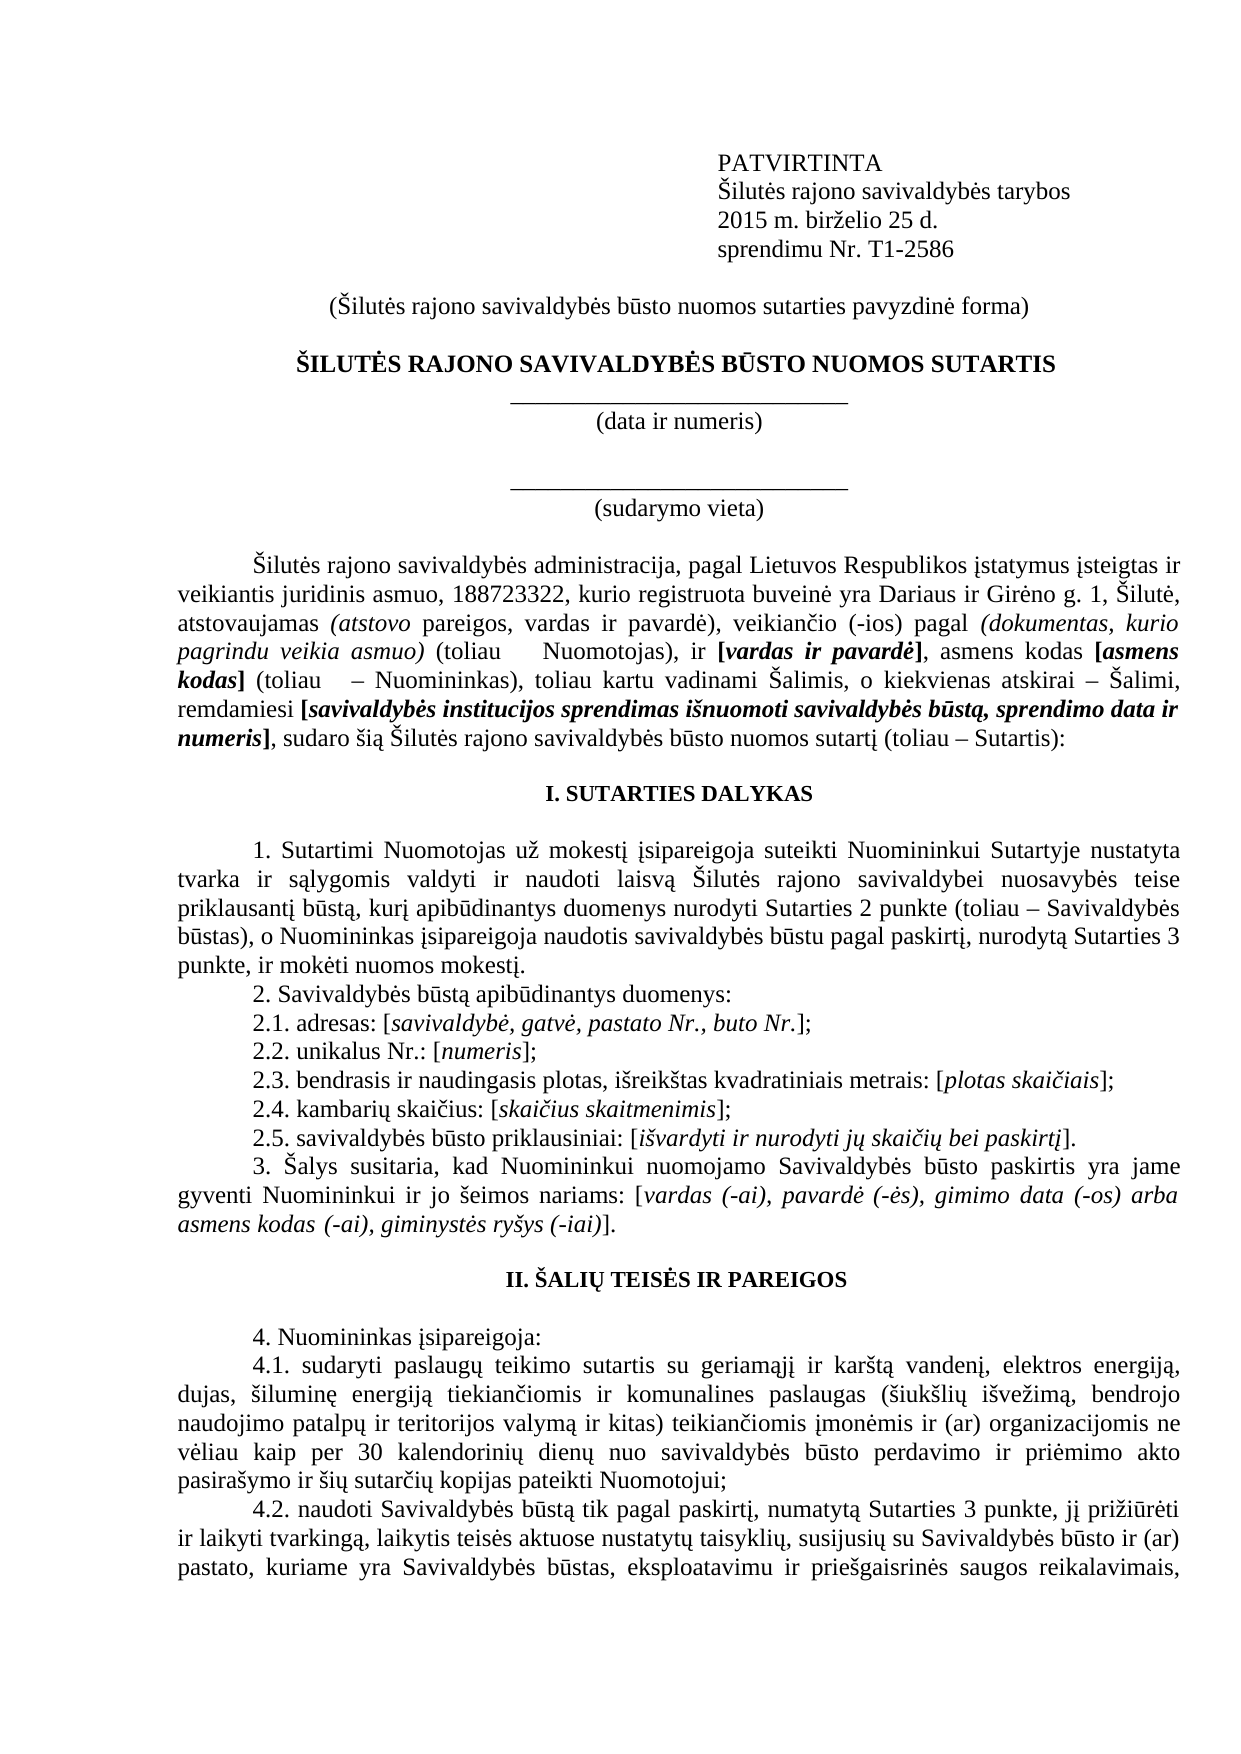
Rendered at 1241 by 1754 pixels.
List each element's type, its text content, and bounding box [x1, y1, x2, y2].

text ___________________________ [177, 464, 1181, 493]
text 2.1. adresas: [savivaldybė, gatvė, pastato Nr., buto Nr.]; [177, 1008, 1181, 1036]
text ŠILUTĖS RAJONO SAVIVALDYBĖS BŪSTO NUOMOS SUTARTIS [177, 349, 1181, 378]
text 2.3. bendrasis ir naudingasis plotas, išreikštas kvadratiniais metrais: [plotas skaičiais]; [177, 1065, 1181, 1094]
text 2.5. savivaldybės būsto priklausiniai: [išvardyti ir nurodyti jų skaičių bei paskirtį]. [177, 1123, 1181, 1151]
text I. SUTARTIES DALYKAS [177, 780, 1181, 806]
text Šilutės rajono savivaldybės tarybos [582, 176, 1181, 205]
text 2. Savivaldybės būstą apibūdinantys duomenys: [177, 979, 1181, 1008]
text II. ŠALIŲ TEISĖS IR PAREIGOS [177, 1266, 1181, 1293]
text PATVIRTINTA [582, 148, 1181, 176]
text (sudarymo vieta) [177, 493, 1181, 521]
text 2.4. kambarių skaičius: [skaičius skaitmenimis]; [177, 1094, 1181, 1123]
text 4. Nuomininkas įsipareigoja: [177, 1322, 1181, 1350]
text (Šilutės rajono savivaldybės būsto nuomos sutarties pavyzdinė forma) [177, 291, 1181, 320]
text Šilutės rajono savivaldybės administracija, pagal Lietuvos Respublikos įstatymus įsteigtas ir veikiantis juridinis asmuo, 188723322, kurio registruota buveinė yra Dariaus ir Girėno g. 1, Šilutė, atstovaujamas (atstovo pareigos, vardas ir pavardė), veikiančio (-ios) pagal (dokumentas, kurio pagrindu veikia asmuo) (toliau  Nuomotojas), ir [vardas ir pavardė], asmens kodas [asmens kodas] (toliau – Nuomininkas), toliau kartu vadinami Šalimis, o kiekvienas atskirai – Šalimi, remdamiesi [savivaldybės institucijos sprendimas išnuomoti savivaldybės būstą, sprendimo data ir numeris], sudaro šią Šilutės rajono savivaldybės būsto nuomos sutartį (toliau – Sutartis): [177, 550, 1181, 751]
text 2.2. unikalus Nr.: [numeris]; [177, 1036, 1181, 1065]
text ___________________________ [177, 378, 1181, 406]
text 1. Sutartimi Nuomotojas už mokestį įsipareigoja suteikti Nuomininkui Sutartyje nustatyta tvarka ir sąlygomis valdyti ir naudoti laisvą Šilutės rajono savivaldybei nuosavybės teise priklausantį būstą, kurį apibūdinantys duomenys nurodyti Sutarties 2 punkte (toliau – Savivaldybės būstas), o Nuomininkas įsipareigoja naudotis savivaldybės būstu pagal paskirtį, nurodytą Sutarties 3 punkte, ir mokėti nuomos mokestį. [177, 835, 1181, 979]
text 2015 m. birželio 25 d. [582, 205, 1181, 234]
text 4.1. sudaryti paslaugų teikimo sutartis su geriamąjį ir karštą vandenį, elektros energiją, dujas, šiluminę energiją tiekiančiomis ir komunalines paslaugas (šiukšlių išvežimą, bendrojo naudojimo patalpų ir teritorijos valymą ir kitas) teikiančiomis įmonėmis ir (ar) organizacijomis ne vėliau kaip per 30 kalendorinių dienų nuo savivaldybės būsto perdavimo ir priėmimo akto pasirašymo ir šių sutarčių kopijas pateikti Nuomotojui; [177, 1350, 1181, 1494]
text sprendimu Nr. T1-2586 [582, 234, 1181, 263]
text (data ir numeris) [177, 406, 1181, 435]
text 4.2. naudoti Savivaldybės būstą tik pagal paskirtį, numatytą Sutarties 3 punkte, jį prižiūrėti ir laikyti tvarkingą, laikytis teisės aktuose nustatytų taisyklių, susijusių su Savivaldybės būsto ir (ar) pastato, kuriame yra Savivaldybės būstas, eksploatavimu ir priešgaisrinės saugos reikalavimais, [177, 1494, 1181, 1580]
text 3. Šalys susitaria, kad Nuomininkui nuomojamo Savivaldybės būsto paskirtis yra jame gyventi Nuomininkui ir jo šeimos nariams: [vardas (-ai), pavardė (-ės), gimimo data (-os) arba asmens kodas (-ai), giminystės ryšys (-iai)]. [177, 1151, 1181, 1238]
